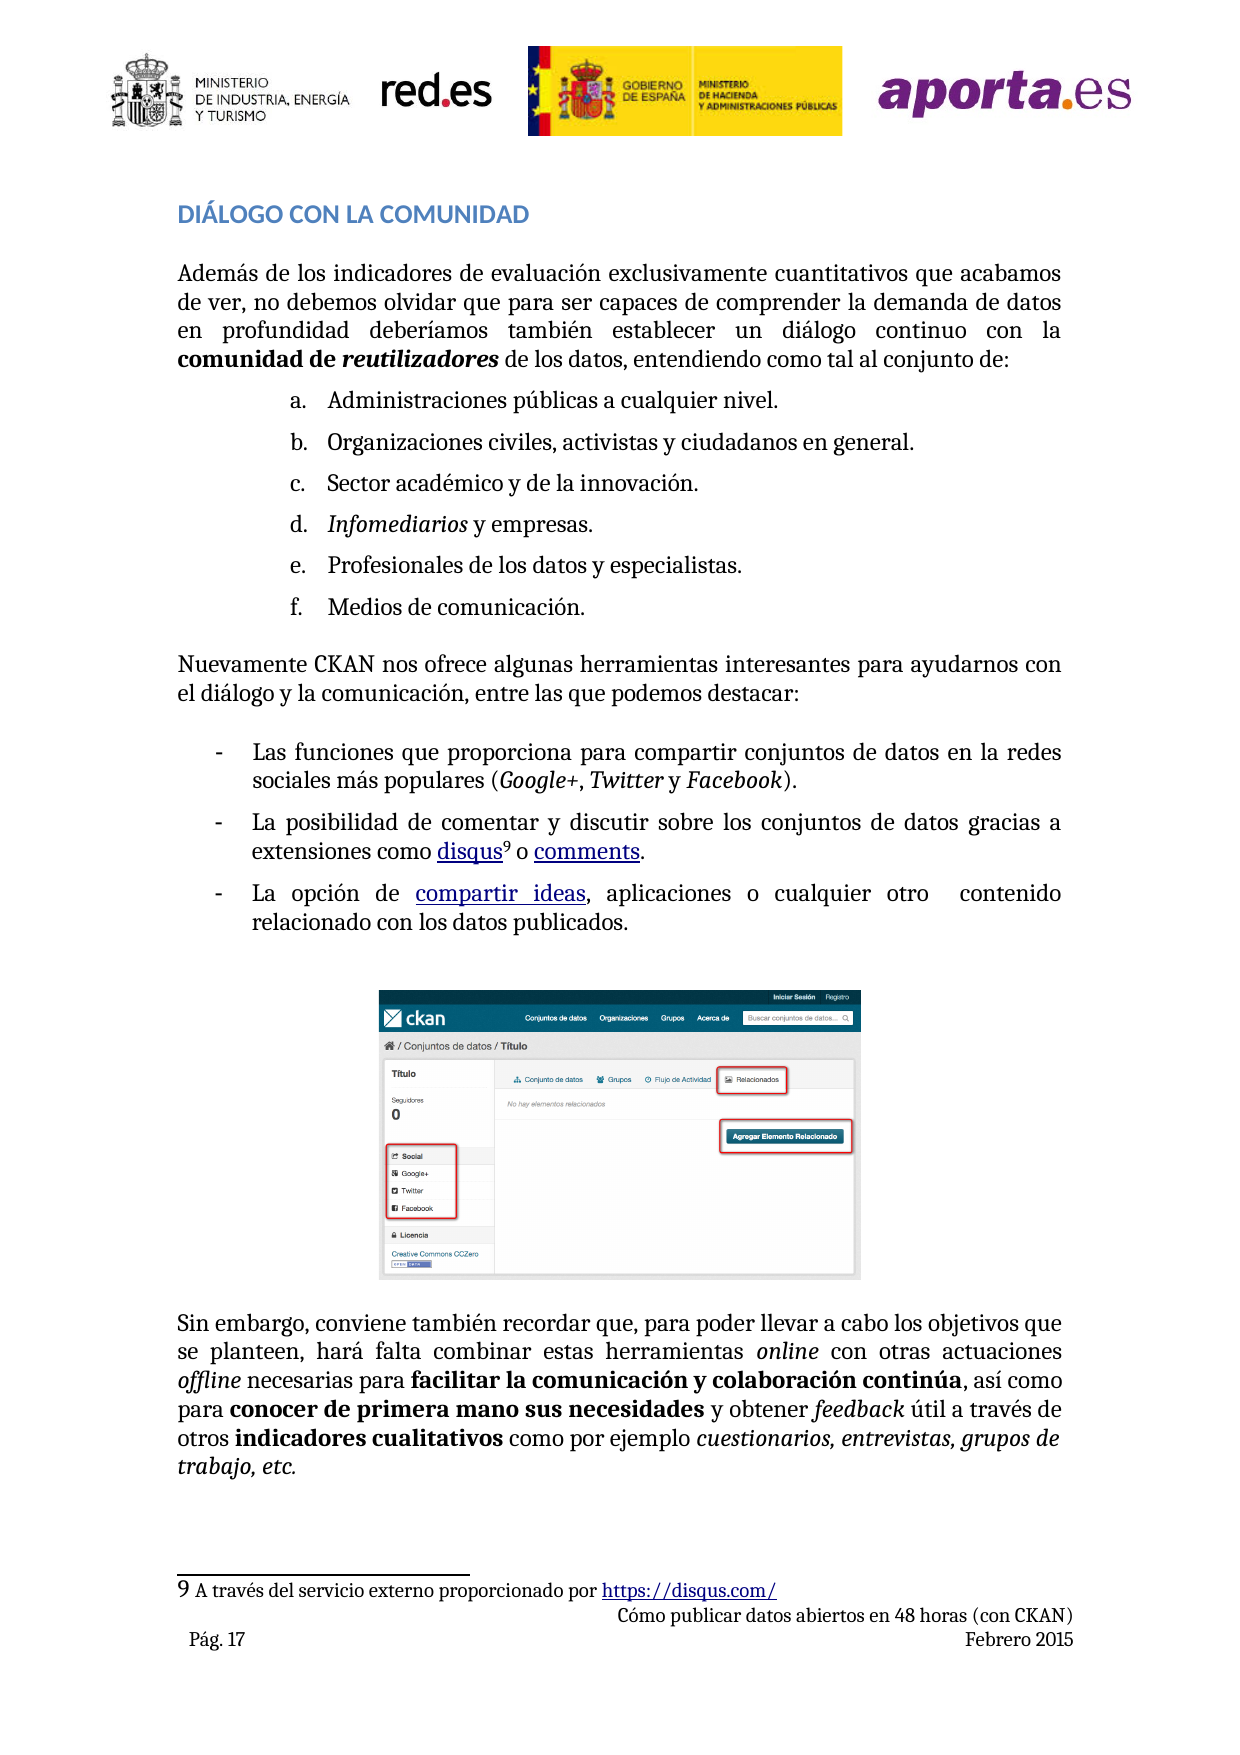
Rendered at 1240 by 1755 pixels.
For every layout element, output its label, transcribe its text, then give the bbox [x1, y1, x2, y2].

list Administraciones públicas a cualquier nivel. [290, 386, 1062, 415]
text Nuevamente CKAN nos ofrece algunas herramientas interesantes para ayudarnos con el diálogo y la comunicación, entre las que podemos destacar: [177, 650, 1062, 708]
list La opción de compartir ideas, aplicaciones o cualquier otro contenido relacionado con los datos publicados. [214, 878, 1062, 937]
list Medios de comunicación. [290, 593, 1062, 621]
text Sin embargo, conviene también recordar que, para poder llevar a cabo los objetivos que se planteen, hará falta combinar estas herramientas online con otras actuaciones offline necesarias para facilitar la comunicación y colaboración continúa, así como para conocer de primera mano sus necesidades y obtener feedback útil a través de otros indicadores cualitativos como por ejemplo cuestionarios, entrevistas, grupos de trabajo, etc. [177, 1308, 1062, 1481]
subtitle DIÁLOGO CON LA COMUNIDAD [177, 197, 1062, 230]
list A través del servicio externo proporcionado por https://disqus.com/ [177, 1575, 1062, 1604]
list La posibilidad de comentar y discutir sobre los conjuntos de datos gracias a extensiones como disqus o comments. [214, 807, 1062, 866]
list Organizaciones civiles, activistas y ciudadanos en general. [290, 428, 1062, 456]
list Sector académico y de la innovación. [290, 469, 1062, 498]
text Además de los indicadores de evaluación exclusivamente cuantitativos que acabamos de ver, no debemos olvidar que para ser capaces de comprender la demanda de datos en profundidad deberíamos también establecer un diálogo continuo con la comunidad de reutilizadores de los datos, entendiendo como tal al conjunto de: [177, 259, 1062, 374]
list Profesionales de los datos y especialistas. [290, 551, 1062, 580]
list Infomediarios y empresas. [290, 510, 1062, 539]
list Las funciones que proporciona para compartir conjuntos de datos en la redes sociales más populares (Google+, Twitter y Facebook). [215, 736, 1062, 795]
